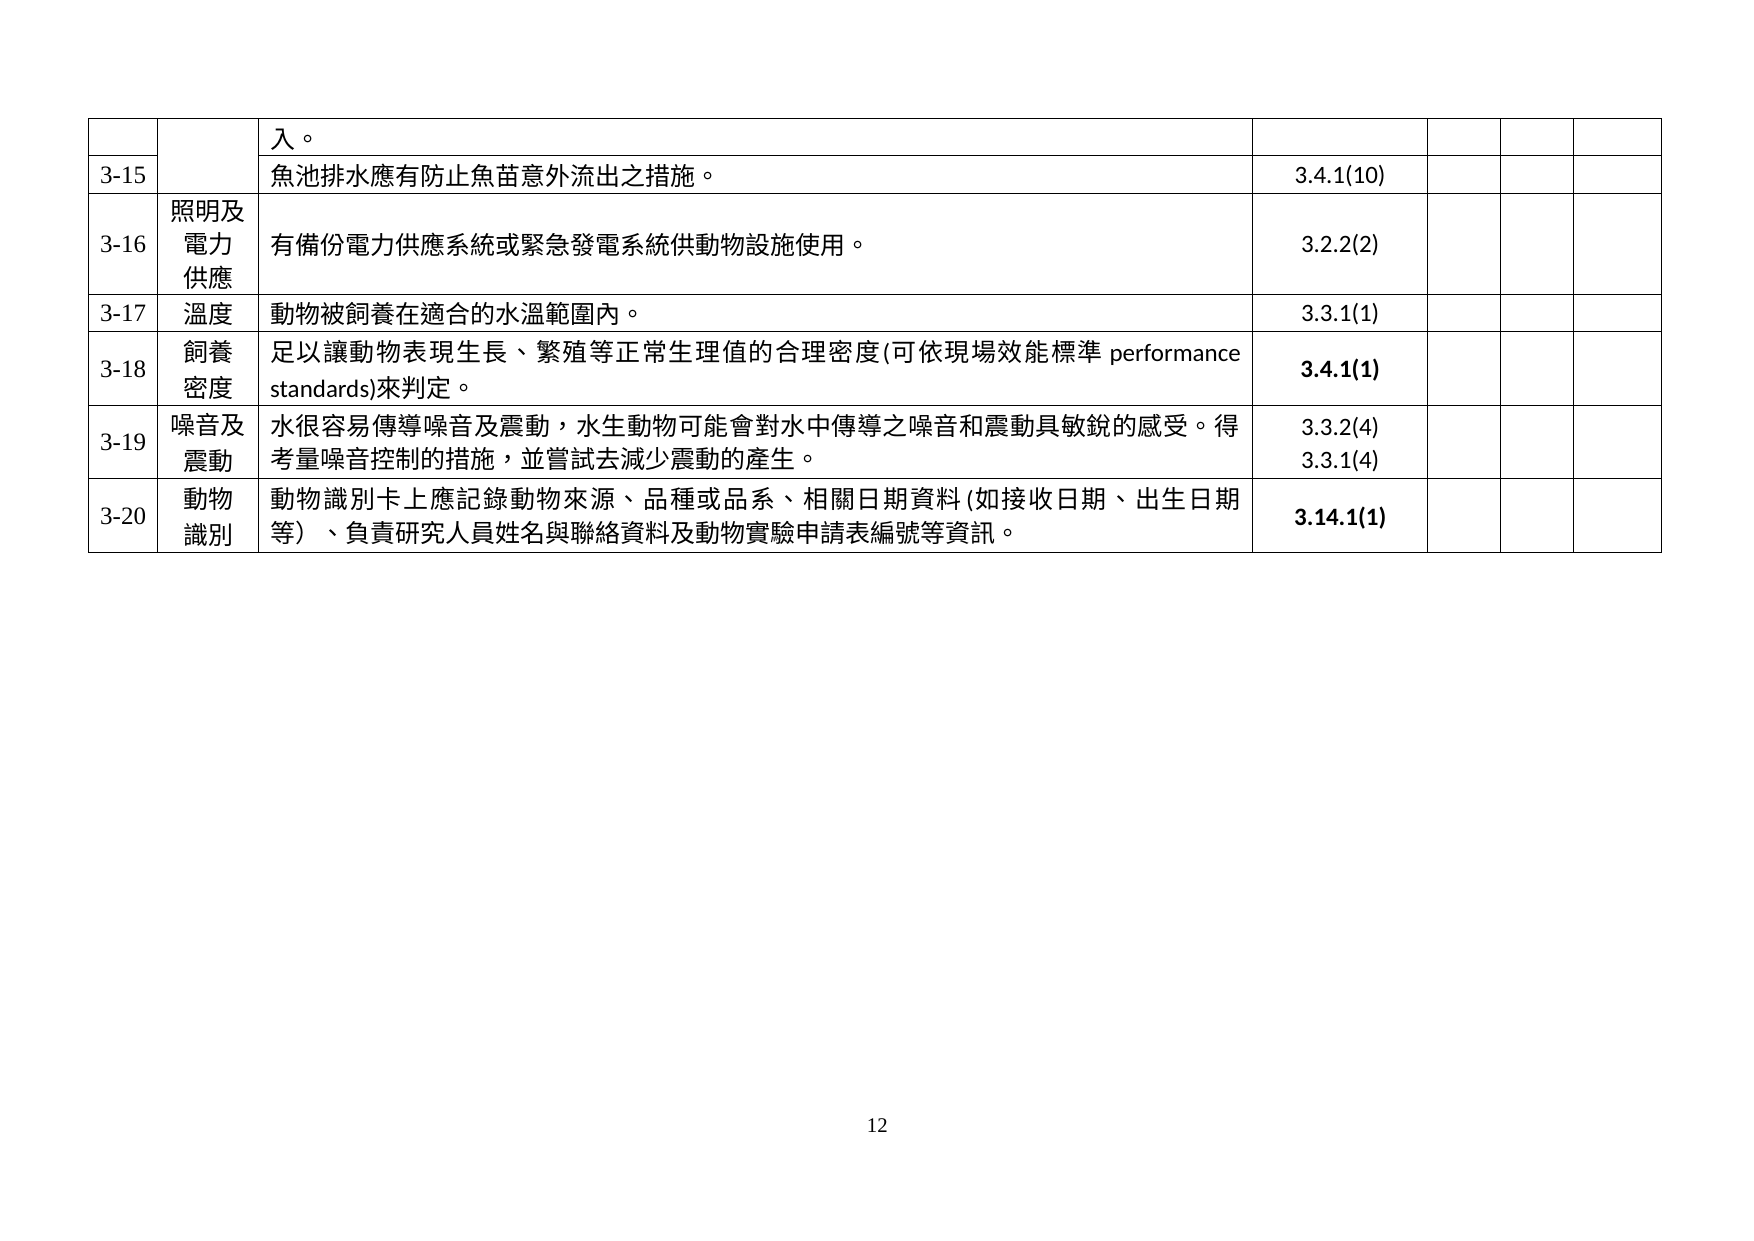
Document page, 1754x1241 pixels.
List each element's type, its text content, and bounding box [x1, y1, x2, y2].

table_cell [1574, 332, 1661, 404]
table_cell 魚池排水應有防止魚苗意外流出之措施。 [259, 156, 1252, 193]
table_cell 動物 識別 [158, 479, 258, 552]
table_cell [1428, 406, 1500, 478]
table_cell [1428, 295, 1500, 331]
table_cell [1428, 156, 1500, 193]
table_cell [1501, 406, 1573, 478]
table_cell 水很容易傳導噪音及震動，水生動物可能會對水中傳導之噪音和震動具敏銳的感受。得考量噪音控制的措施，並嘗試去減少震動的產生。 [259, 406, 1252, 478]
table_cell [1501, 194, 1573, 294]
table_cell 動物被飼養在適合的水溫範圍內。 [259, 295, 1252, 331]
table_cell [1574, 194, 1661, 294]
table_cell 噪音及震動 [158, 406, 258, 478]
table_cell [1501, 119, 1573, 155]
table_cell [1574, 406, 1661, 478]
table_cell 照明及電力 供應 [158, 194, 258, 294]
table_cell 3.14.1(1) [1253, 479, 1427, 552]
table_cell [1428, 332, 1500, 404]
table_cell [1501, 156, 1573, 193]
table_cell 足以讓動物表現生長、繁殖等正常生理值的合理密度(可依現場效能標準performance standards)來判定。 [259, 332, 1252, 404]
table_cell 3.3.2(4) 3.3.1(4) [1253, 406, 1427, 478]
table_cell [1574, 156, 1661, 193]
table_cell 3.2.2(2) [1253, 194, 1427, 294]
table_cell 3.4.1(1) [1253, 332, 1427, 404]
table_cell [1501, 479, 1573, 552]
table_cell 3.3.1(1) [1253, 295, 1427, 331]
table_cell 有備份電力供應系統或緊急發電系統供動物設施使用。 [259, 194, 1252, 294]
table_cell 3-15 [89, 156, 157, 193]
table_cell 飼養 密度 [158, 332, 258, 404]
table_cell [1574, 119, 1661, 155]
table_cell 3-19 [89, 406, 157, 478]
table_cell [1428, 194, 1500, 294]
table_cell [1574, 479, 1661, 552]
table_cell 3-20 [89, 479, 157, 552]
table_cell 3-17 [89, 295, 157, 331]
table_cell [1501, 295, 1573, 331]
table_cell 3-18 [89, 332, 157, 404]
table_cell [89, 119, 157, 155]
table_cell [1574, 295, 1661, 331]
table_cell [1428, 479, 1500, 552]
table_cell [1501, 332, 1573, 404]
table_cell 3.4.1(10) [1253, 156, 1427, 193]
table_cell 3-16 [89, 194, 157, 294]
table_cell 溫度 [158, 295, 258, 331]
table_cell [1428, 119, 1500, 155]
table_cell 入。 [259, 119, 1252, 155]
table_cell 動物識別卡上應記錄動物來源、品種或品系、相關日期資料(如接收日期、出生日期等）、負責研究人員姓名與聯絡資料及動物實驗申請表編號等資訊。 [259, 479, 1252, 552]
table_cell [158, 119, 258, 193]
table_cell [1253, 119, 1427, 155]
